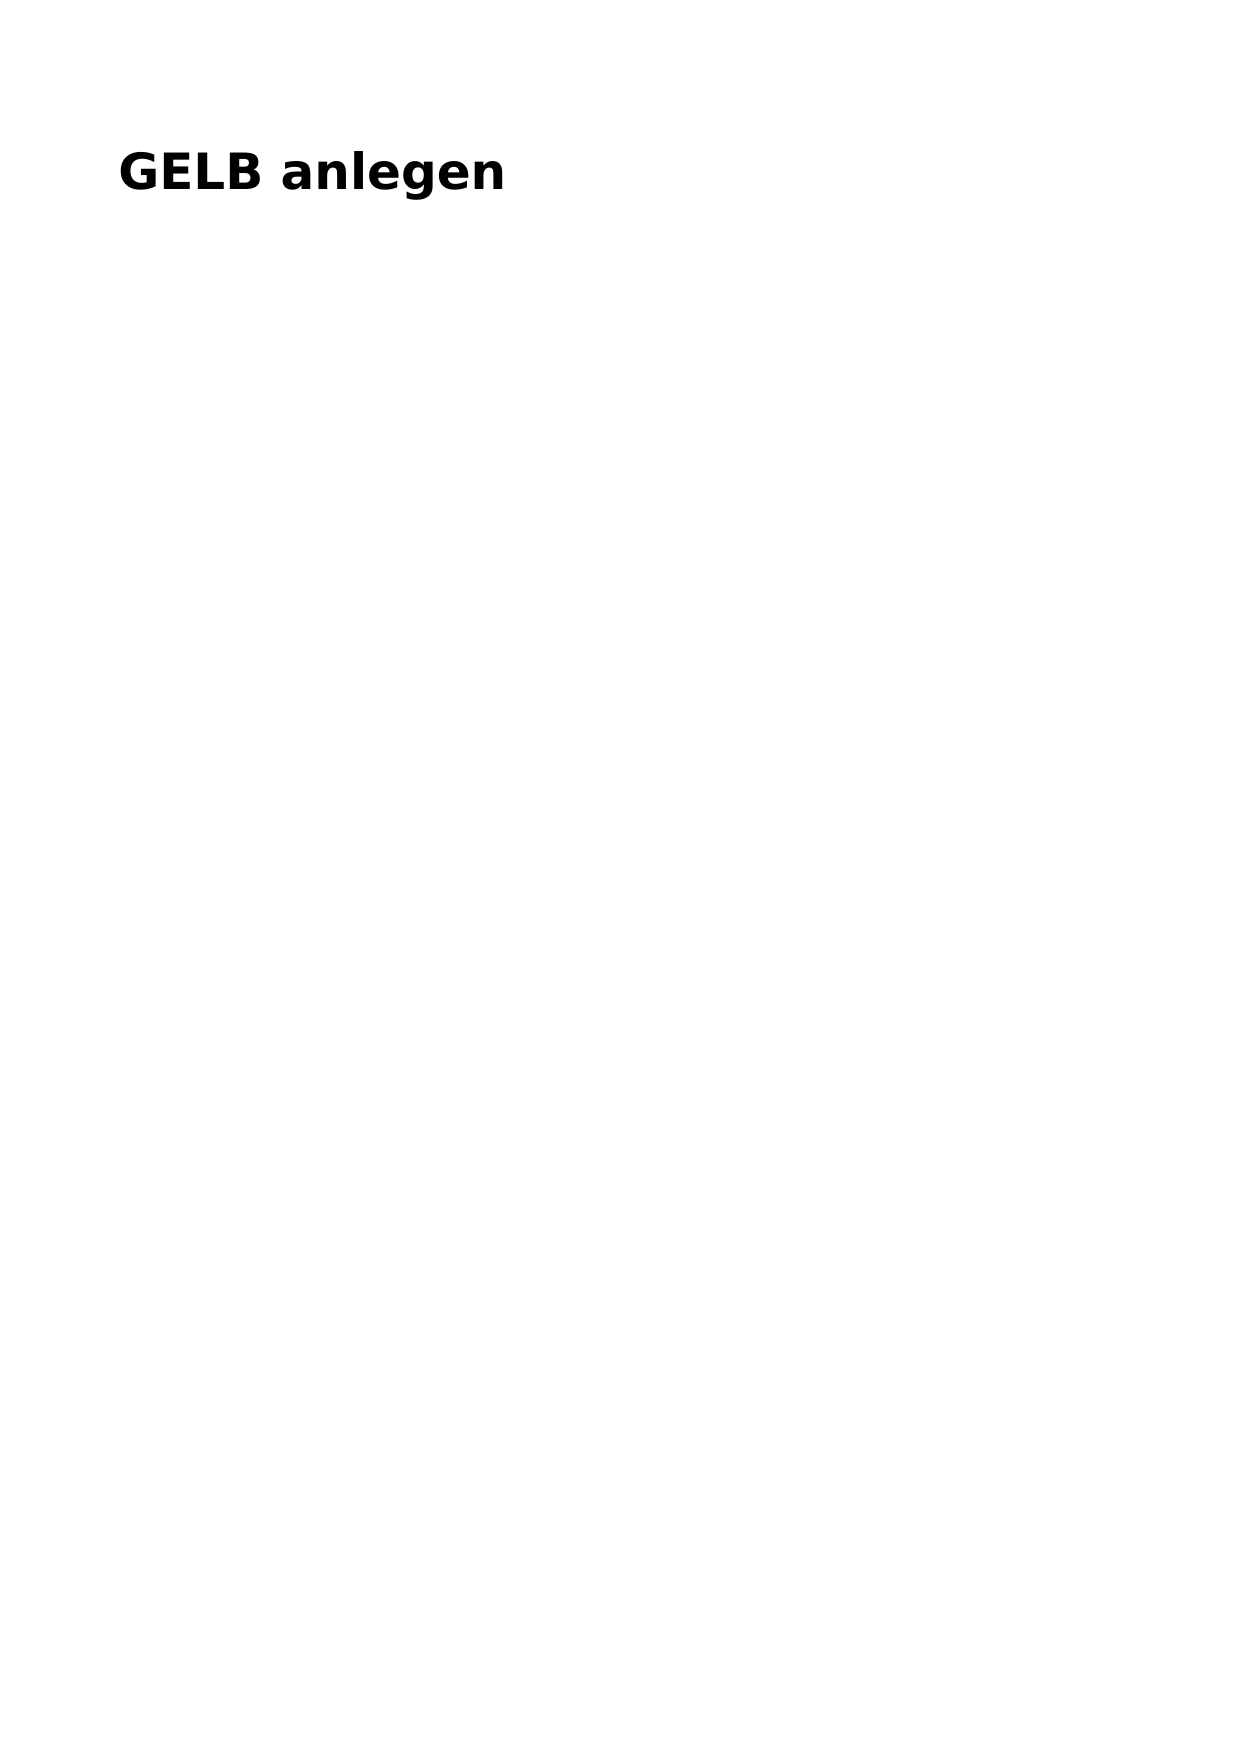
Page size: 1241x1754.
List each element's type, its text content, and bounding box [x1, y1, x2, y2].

subtitle GELB anlegen [118, 143, 1122, 201]
